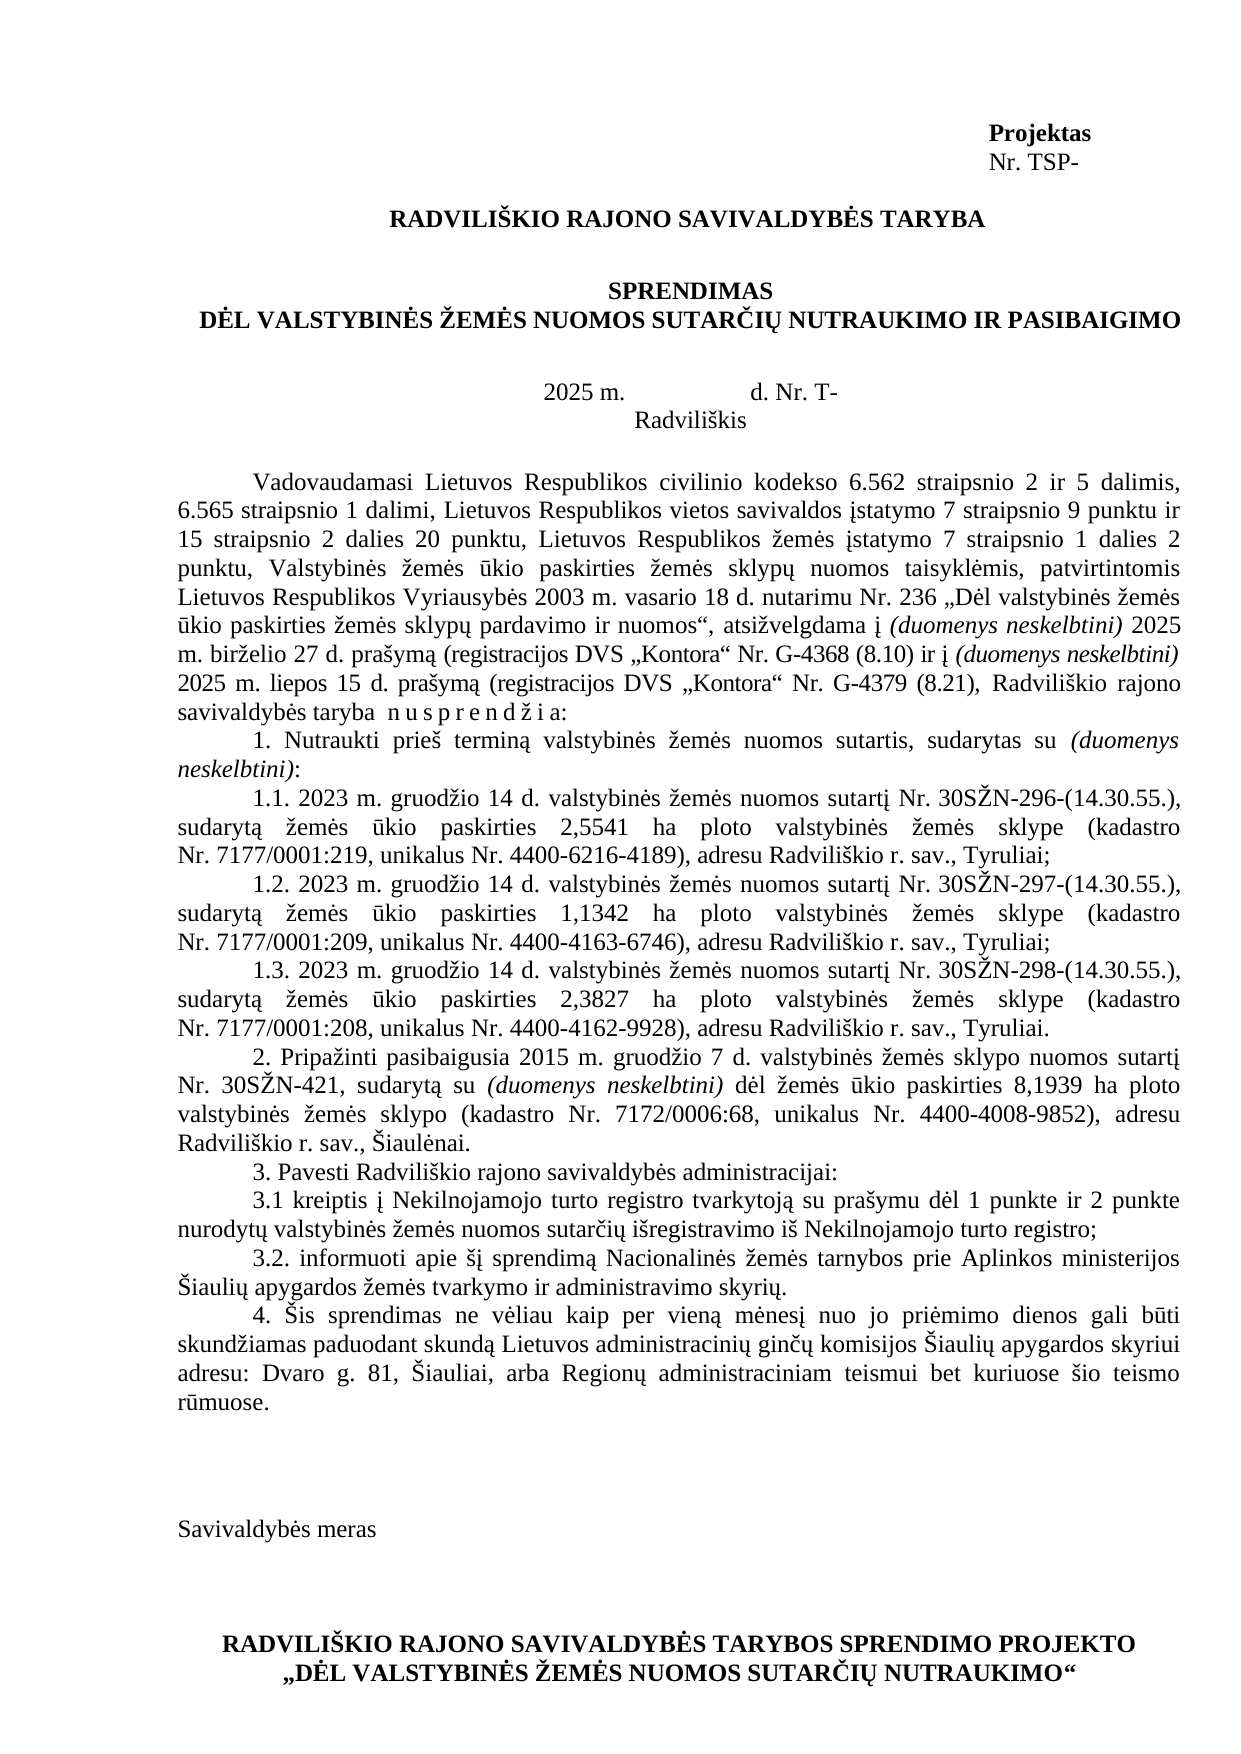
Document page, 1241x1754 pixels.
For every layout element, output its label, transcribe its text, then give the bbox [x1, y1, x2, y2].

table_cell [177, 233, 1204, 276]
table_cell [177, 334, 1204, 377]
text Projektas [988, 118, 1181, 147]
table_cell DĖL VALSTYBINĖS ŽEMĖS nuomos sutarčių nutraukimo ir pasibaigimo [177, 305, 1204, 334]
text 4. Šis sprendimas ne vėliau kaip per vieną mėnesį nuo jo priėmimo dienos gali būti skundžiamas paduodant skundą Lietuvos administracinių ginčų komisijos Šiaulių apygardos skyriui adresu: Dvaro g. 81, Šiauliai, arba Regionų administraciniam teismui bet kuriuose šio teismo rūmuose. [177, 1300, 1181, 1415]
text 1.3. 2023 m. gruodžio 14 d. valstybinės žemės nuomos sutartį Nr. 30SŽN-298-(14.30.55.), sudarytą žemės ūkio paskirties 2,3827 ha ploto valstybinės žemės sklype (kadastro Nr. 7177/0001:208, unikalus Nr. 4400-4162-9928), adresu Radviliškio r. sav., Tyruliai. [177, 955, 1181, 1042]
text 1. Nutraukti prieš terminą valstybinės žemės nuomos sutartis, sudarytas su (duomenys neskelbtini): [177, 725, 1181, 783]
text 1.1. 2023 m. gruodžio 14 d. valstybinės žemės nuomos sutartį Nr. 30SŽN-296-(14.30.55.), sudarytą žemės ūkio paskirties 2,5541 ha ploto valstybinės žemės sklype (kadastro Nr. 7177/0001:219, unikalus Nr. 4400-6216-4189), adresu Radviliškio r. sav., Tyruliai; [177, 783, 1181, 869]
text 2. Pripažinti pasibaigusia 2015 m. gruodžio 7 d. valstybinės žemės sklypo nuomos sutartį Nr. 30SŽN-421, sudarytą su (duomenys neskelbtini) dėl žemės ūkio paskirties 8,1939 ha ploto valstybinės žemės sklypo (kadastro Nr. 7172/0006:68, unikalus Nr. 4400-4008-9852), adresu Radviliškio r. sav., Šiaulėnai. [177, 1042, 1181, 1157]
text Nr. TSP- [988, 147, 1181, 176]
table_cell SPRENDIMAS [177, 276, 1204, 305]
text „DĖL VALSTYBINĖS ŽEMĖS nuomos sutarčių nutraukimo“ [177, 1658, 1181, 1687]
text 3.1 kreiptis į Nekilnojamojo turto registro tvarkytoją su prašymu dėl 1 punkte ir 2 punkte nurodytų valstybinės žemės nuomos sutarčių išregistravimo iš Nekilnojamojo turto registro; [177, 1185, 1181, 1243]
text Vadovaudamasi Lietuvos Respublikos civilinio kodekso 6.562 straipsnio 2 ir 5 dalimis, 6.565 straipsnio 1 dalimi, Lietuvos Respublikos vietos savivaldos įstatymo 7 straipsnio 9 punktu ir 15 straipsnio 2 dalies 20 punktu, Lietuvos Respublikos žemės įstatymo 7 straipsnio 1 dalies 2 punktu, Valstybinės žemės ūkio paskirties žemės sklypų nuomos taisyklėmis, patvirtintomis Lietuvos Respublikos Vyriausybės 2003 m. vasario 18 d. nutarimu Nr. 236 „Dėl valstybinės žemės ūkio paskirties žemės sklypų pardavimo ir nuomos“, atsižvelgdama į (duomenys neskelbtini) 2025 m. birželio 27 d. prašymą (registracijos DVS „Kontora“ Nr. G-4368 (8.10) ir į (duomenys neskelbtini) 2025 m. liepos 15 d. prašymą (registracijos DVS „Kontora“ Nr. G-4379 (8.21), Radviliškio rajono savivaldybės taryba nusprendžia: [177, 467, 1181, 725]
text 1.2. 2023 m. gruodžio 14 d. valstybinės žemės nuomos sutartį Nr. 30SŽN-297-(14.30.55.), sudarytą žemės ūkio paskirties 1,1342 ha ploto valstybinės žemės sklype (kadastro Nr. 7177/0001:209, unikalus Nr. 4400-4163-6746), adresu Radviliškio r. sav., Tyruliai; [177, 869, 1181, 955]
text Savivaldybės meras [177, 1514, 1181, 1543]
table_header RADVILIŠKIO RAJONO SAVIVALDYBĖS TARYBA [177, 204, 1204, 233]
table_cell 2025 m. d. Nr. T- [177, 377, 1204, 405]
text RADVILIŠKIO RAJONO SAVIVALDYBĖS TARYBOS SPRENDIMO PROJEKTO [177, 1629, 1181, 1658]
text 3.2. informuoti apie šį sprendimą Nacionalinės žemės tarnybos prie Aplinkos ministerijos Šiaulių apygardos žemės tvarkymo ir administravimo skyrių. [177, 1243, 1181, 1300]
text 3. Pavesti Radviliškio rajono savivaldybės administracijai: [177, 1157, 1181, 1185]
table_cell Radviliškis [177, 405, 1204, 436]
table_cell [177, 436, 1204, 467]
